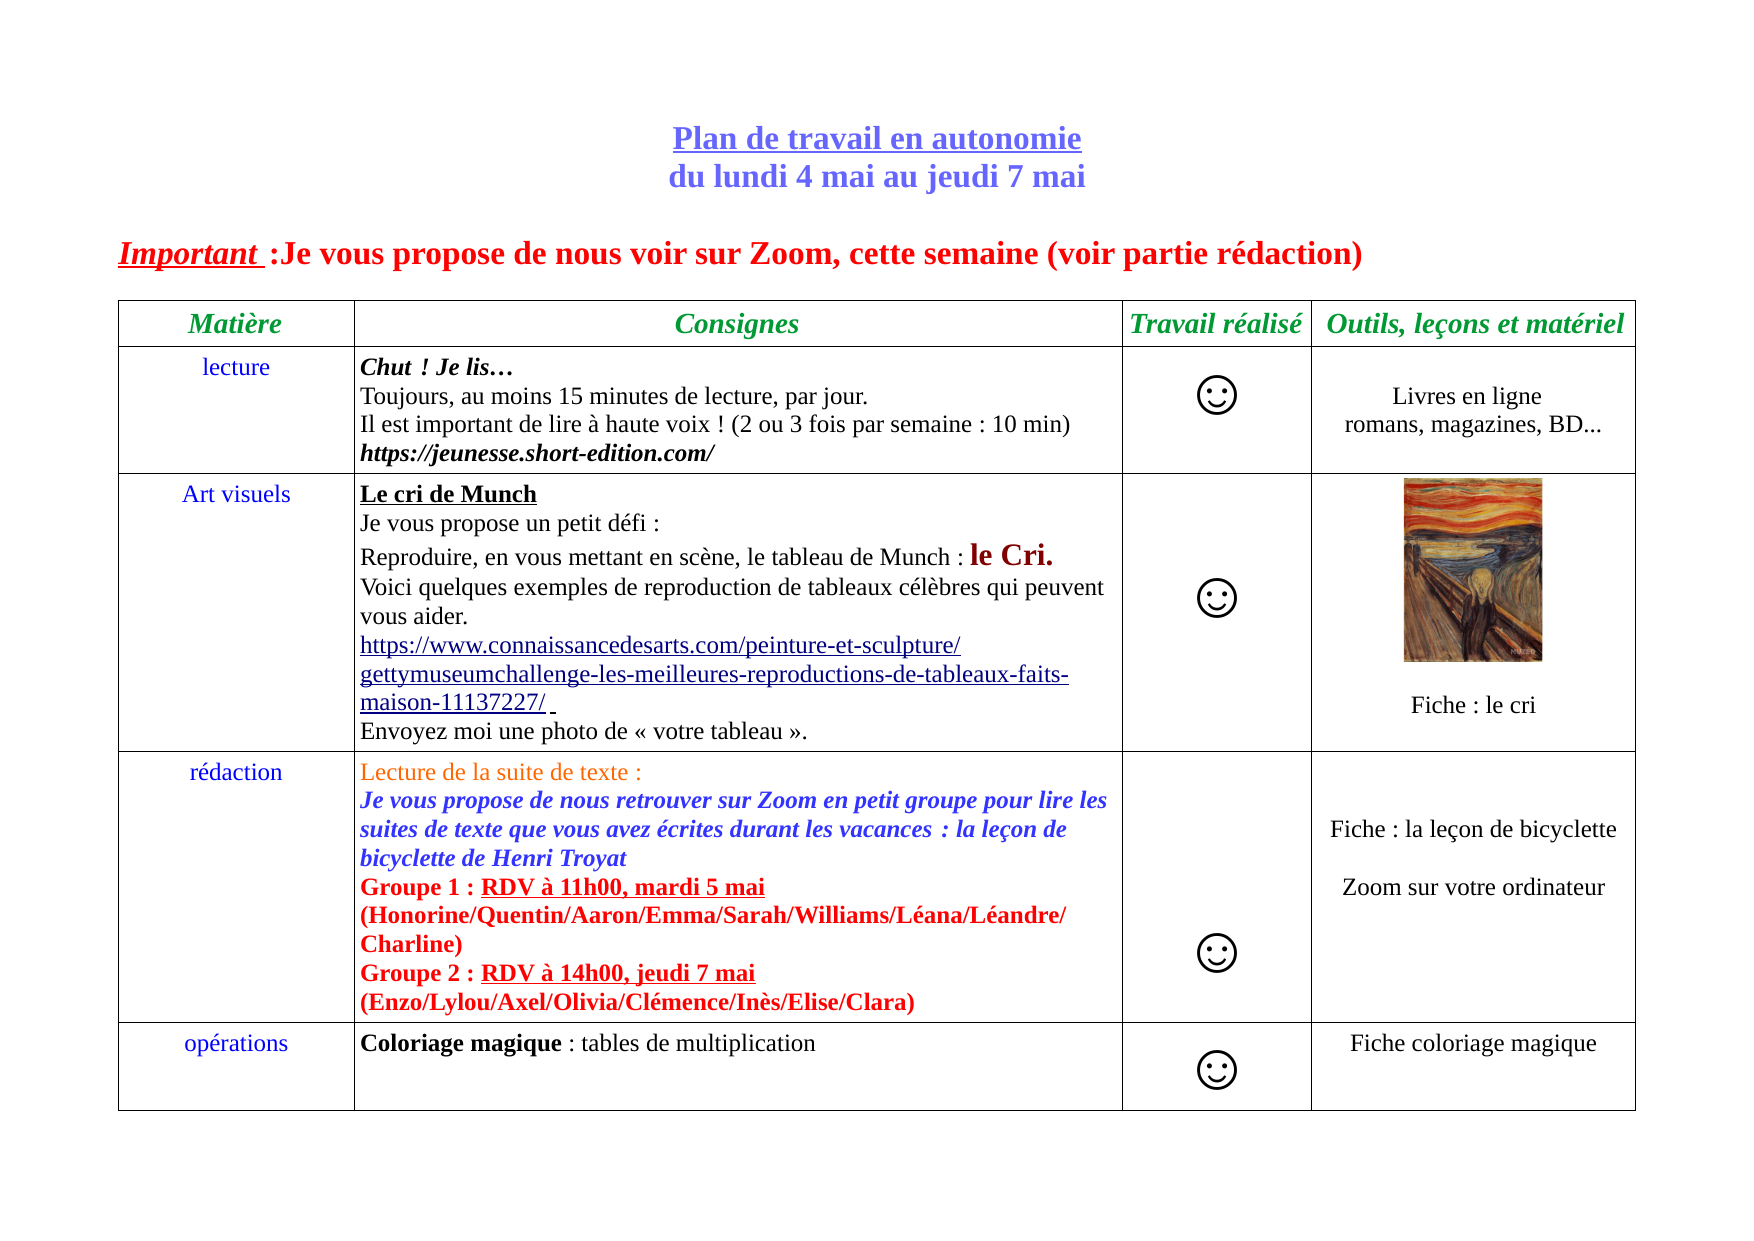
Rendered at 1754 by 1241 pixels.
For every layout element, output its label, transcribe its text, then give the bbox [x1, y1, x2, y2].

table_header Outils, leçons et matériel [1312, 301, 1635, 346]
table_cell Livres en ligne romans, magazines, BD... [1312, 347, 1635, 473]
table_cell Le cri de Munch Je vous propose un petit défi : Reproduire, en vous mettant en scène, le tableau de Munch : le Cri. Voici quelques exemples de reproduction de tableaux célèbres qui peuvent vous aider. https://www.connaissancedesarts.com/peinture-et-sculpture/gettymuseumchallenge-les-meilleures-reproductions-de-tableaux-faits-maison-11137227/ Envoyez moi une photo de « votre tableau ». [355, 474, 1122, 751]
table_cell lecture [119, 347, 354, 473]
table_cell Chut ! Je lis… Toujours, au moins 15 minutes de lecture, par jour. Il est important de lire à haute voix ! (2 ou 3 fois par semaine : 10 min) https://jeunesse.short-edition.com/ [355, 347, 1122, 473]
table_header Travail réalisé [1123, 301, 1311, 346]
table_cell ☺ [1123, 347, 1311, 473]
table_cell Fiche : le cri [1312, 474, 1635, 751]
text Important :Je vous propose de nous voir sur Zoom, cette semaine (voir partie rédaction) [118, 233, 1636, 271]
table_cell Art visuels [119, 474, 354, 751]
table_cell Coloriage magique : tables de multiplication [355, 1023, 1122, 1110]
text du lundi 4 mai au jeudi 7 mai [118, 156, 1636, 195]
table_cell ☺ [1123, 752, 1311, 1021]
text Plan de travail en autonomie [118, 118, 1636, 156]
table_cell Lecture de la suite de texte : Je vous propose de nous retrouver sur Zoom en petit groupe pour lire les suites de texte que vous avez écrites durant les vacances : la leçon de bicyclette de Henri Troyat Groupe 1 : RDV à 11h00, mardi 5 mai (Honorine/Quentin/Aaron/Emma/Sarah/Williams/Léana/Léandre/ Charline) Groupe 2 : RDV à 14h00, jeudi 7 mai (Enzo/Lylou/Axel/Olivia/Clémence/Inès/Elise/Clara) [355, 752, 1122, 1021]
table_cell rédaction [119, 752, 354, 1021]
table_header Matière [119, 301, 354, 346]
picture [1403, 478, 1543, 662]
table_cell opérations [119, 1023, 354, 1110]
table_cell ☺ [1123, 474, 1311, 751]
table_cell ☺ [1123, 1023, 1311, 1110]
table_header Consignes [355, 301, 1122, 346]
table_cell Fiche : la leçon de bicyclette Zoom sur votre ordinateur [1312, 752, 1635, 1021]
table_cell Fiche coloriage magique [1312, 1023, 1635, 1110]
